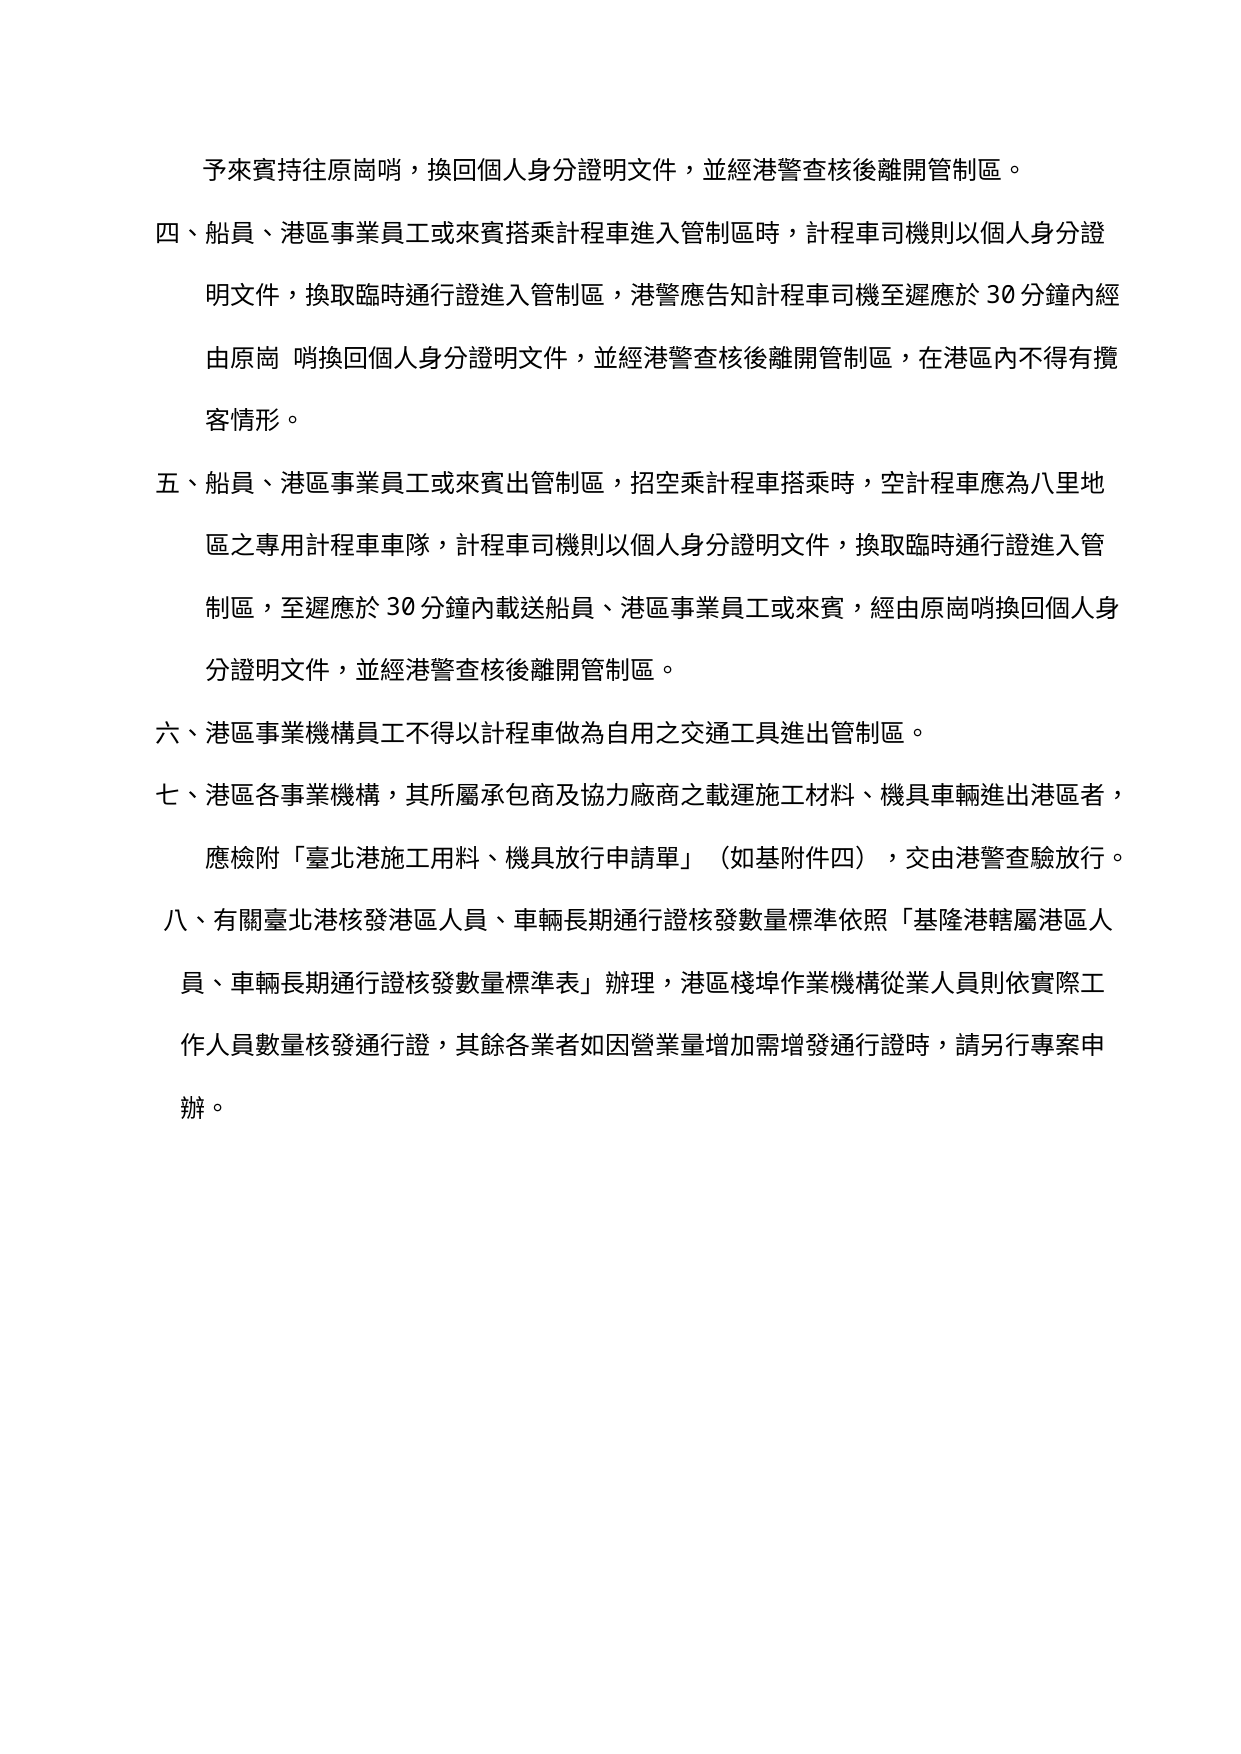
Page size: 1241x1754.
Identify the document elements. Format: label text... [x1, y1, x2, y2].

text 七、港區各事業機構，其所屬承包商及協力廠商之載運施工材料、機具車輛進出港區者，應檢附「臺北港施工用料、機具放行申請單」（如基附件四），交由港警查驗放行。 [156, 752, 1122, 877]
text 四、船員、港區事業員工或來賓搭乘計程車進入管制區時，計程車司機則以個人身分證明文件，換取臨時通行證進入管制區，港警應告知計程車司機至遲應於30分鐘內經由原崗 哨換回個人身分證明文件，並經港警查核後離開管制區，在港區內不得有攬客情形。 [156, 189, 1122, 439]
text 八、有關臺北港核發港區人員、車輛長期通行證核發數量標準依照「基隆港轄屬港區人員、車輛長期通行證核發數量標準表」辦理，港區棧埠作業機構從業人員則依實際工作人員數量核發通行證，其餘各業者如因營業量增加需增發通行證時，請另行專案申辦。 [118, 877, 1122, 1127]
text 六、港區事業機構員工不得以計程車做為自用之交通工具進出管制區。 [156, 689, 1122, 752]
text 予來賓持往原崗哨，換回個人身分證明文件，並經港警查核後離開管制區。 [152, 127, 1122, 189]
text 五、船員、港區事業員工或來賓出管制區，招空乘計程車搭乘時，空計程車應為八里地區之專用計程車車隊，計程車司機則以個人身分證明文件，換取臨時通行證進入管制區，至遲應於30分鐘內載送船員、港區事業員工或來賓，經由原崗哨換回個人身分證明文件，並經港警查核後離開管制區。 [156, 439, 1122, 689]
